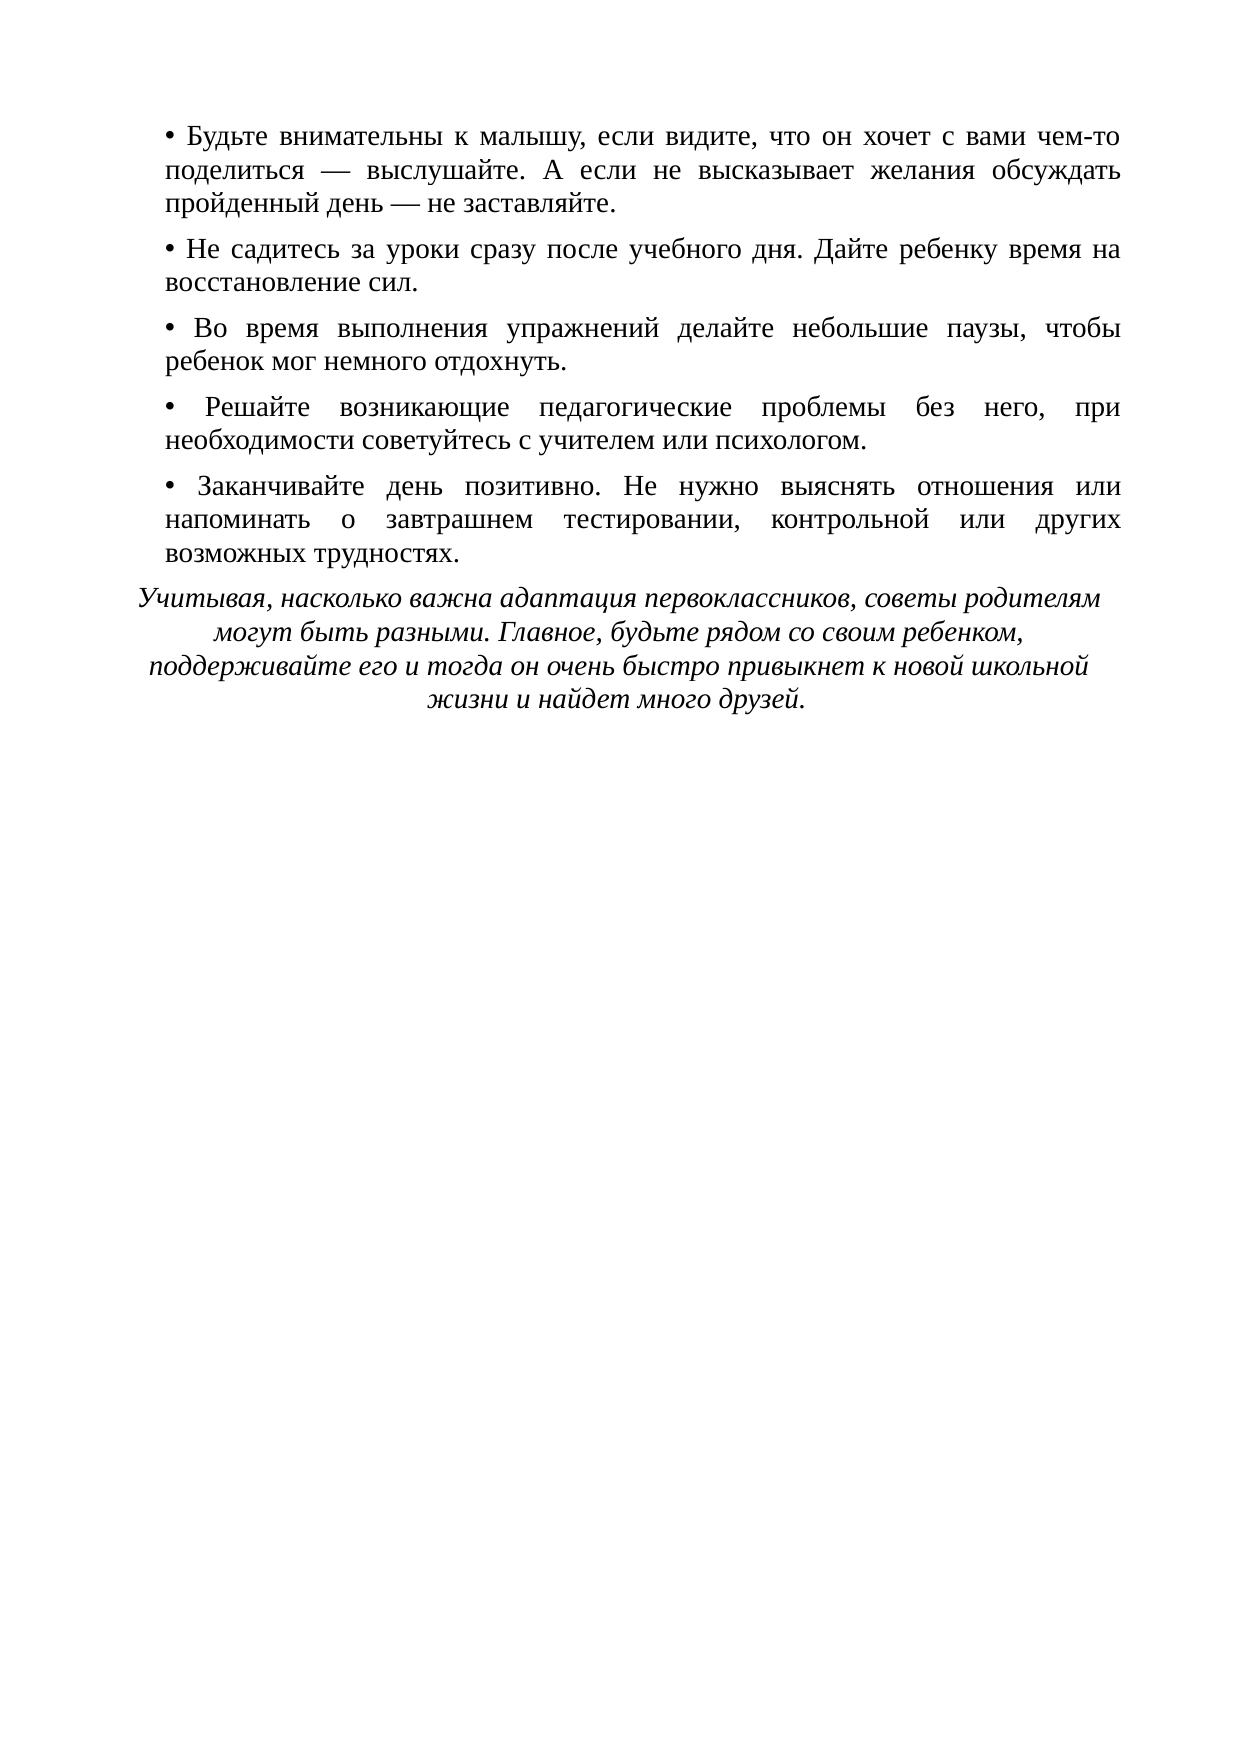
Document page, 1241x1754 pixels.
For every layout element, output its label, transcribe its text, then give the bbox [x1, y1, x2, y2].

list Не садитесь за уроки сразу после учебного дня. Дайте ребенку время на восстановление сил. [118, 231, 1122, 298]
list Заканчивайте день позитивно. Не нужно выяснять отношения или напоминать о завтрашнем тестировании, контрольной или других возможных трудностях. [118, 468, 1122, 569]
list Во время выполнения упражнений делайте небольшие паузы, чтобы ребенок мог немного отдохнуть. [118, 310, 1122, 377]
list Будьте внимательны к малышу, если видите, что он хочет с вами чем-то поделиться — выслушайте. А если не высказывает желания обсуждать пройденный день — не заставляйте. [118, 118, 1122, 219]
list Решайте возникающие педагогические проблемы без него, при необходимости советуйтесь с учителем или психологом. [118, 389, 1122, 456]
text Учитывая, насколько важна адаптация первоклассников, советы родителям могут быть разными. Главное, будьте рядом со своим ребенком, поддерживайте его и тогда он очень быстро привыкнет к новой школьной жизни и найдет много друзей. [118, 581, 1122, 715]
